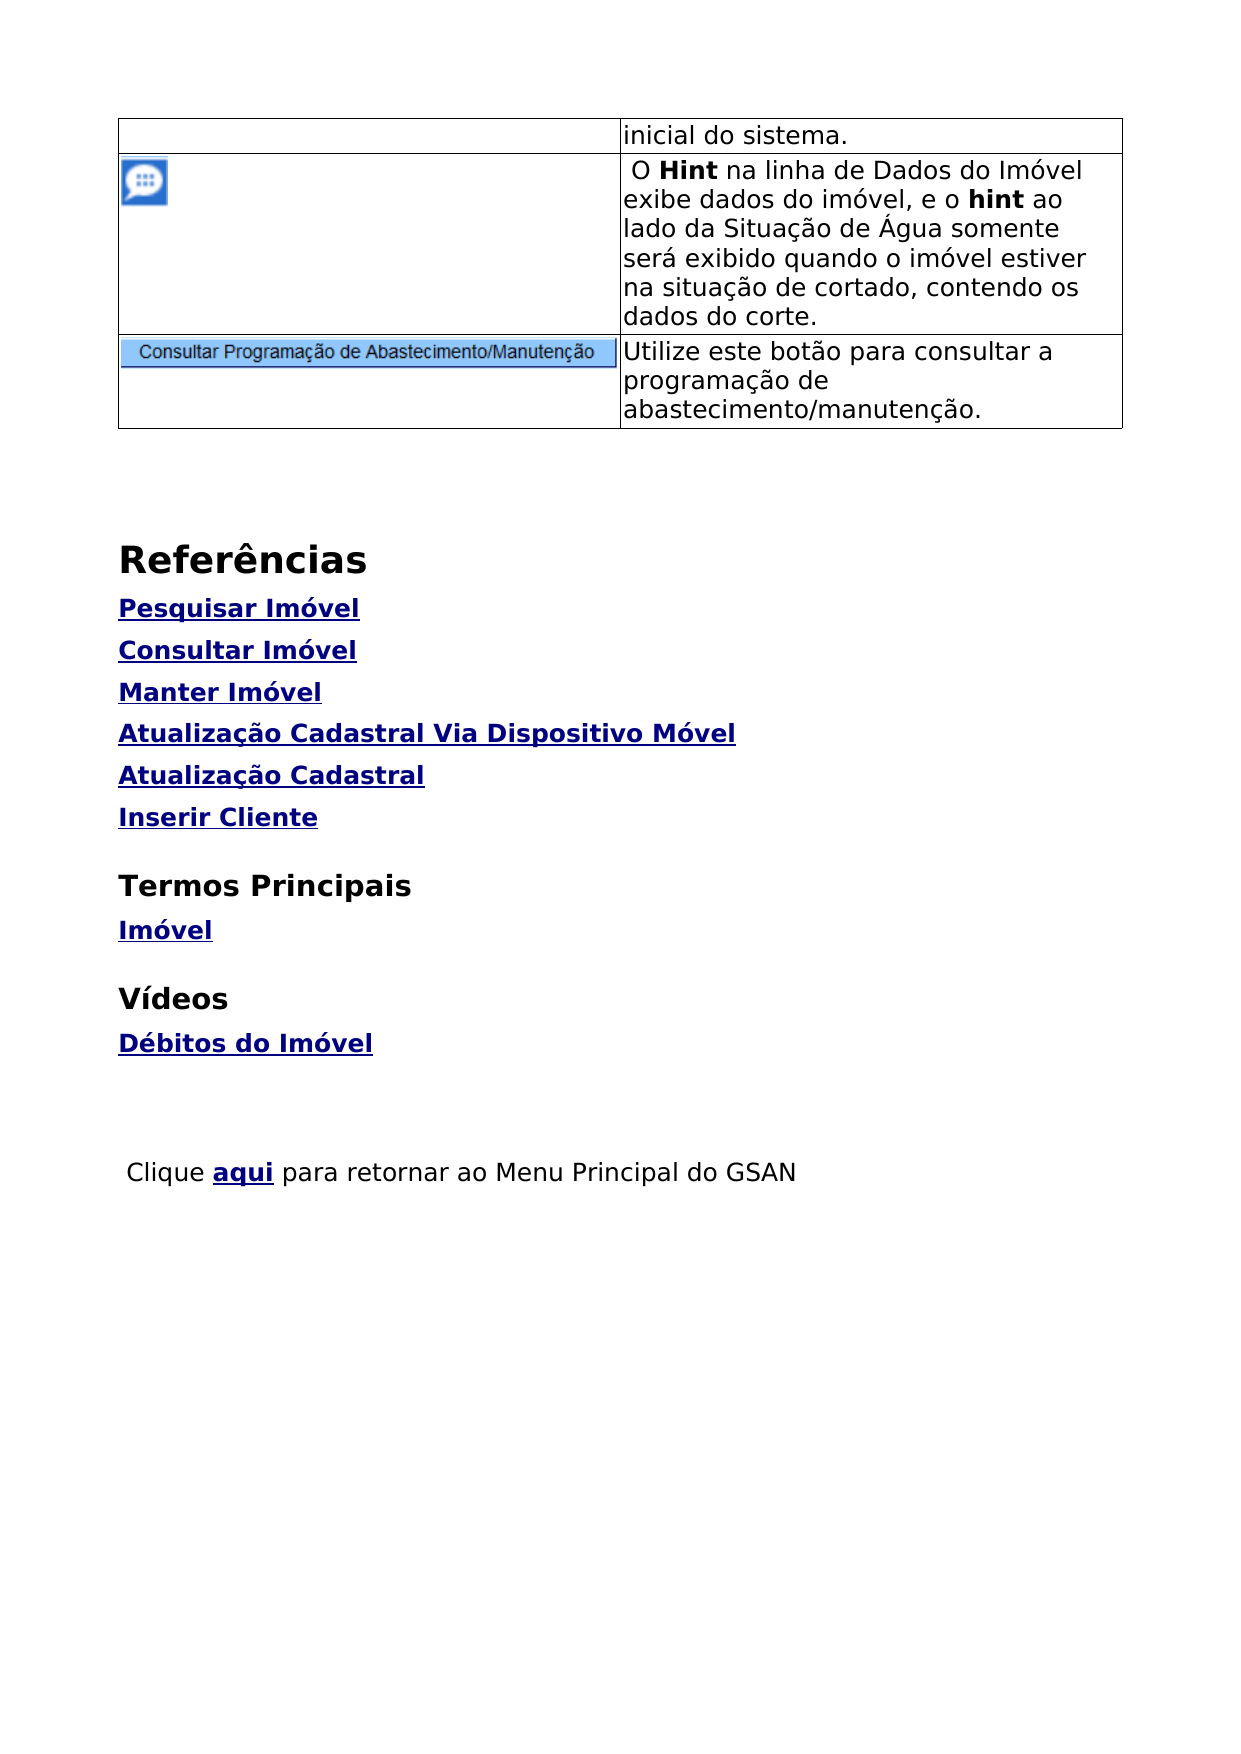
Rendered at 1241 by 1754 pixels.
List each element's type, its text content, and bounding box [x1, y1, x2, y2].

subtitle Referências [118, 538, 1122, 582]
text Atualização Cadastral Via Dispositivo Móvel [118, 719, 1122, 749]
table_cell [119, 335, 620, 428]
table_cell [119, 154, 620, 334]
picture [121, 156, 168, 208]
table_cell O Hint na linha de Dados do Imóvel exibe dados do imóvel, e o hint ao lado da Situação de Água somente será exibido quando o imóvel estiver na situação de cortado, contendo os dados do corte. [621, 154, 1122, 334]
text Clique aqui para retornar ao Menu Principal do GSAN [118, 1071, 1122, 1187]
text Pesquisar Imóvel [118, 594, 1122, 624]
picture [121, 337, 618, 369]
text Manter Imóvel [118, 678, 1122, 707]
table_cell [119, 119, 620, 153]
text Inserir Cliente [118, 803, 1122, 832]
table_cell Utilize este botão para consultar a programação de abastecimento/manutenção. [621, 335, 1122, 428]
table_cell inicial do sistema. [621, 119, 1122, 153]
text Consultar Imóvel [118, 636, 1122, 665]
text Imóvel [118, 916, 1122, 945]
text Débitos do Imóvel [118, 1029, 1122, 1058]
subtitle Vídeos [118, 983, 1122, 1017]
subtitle Termos Principais [118, 869, 1122, 903]
text Atualização Cadastral [118, 761, 1122, 790]
